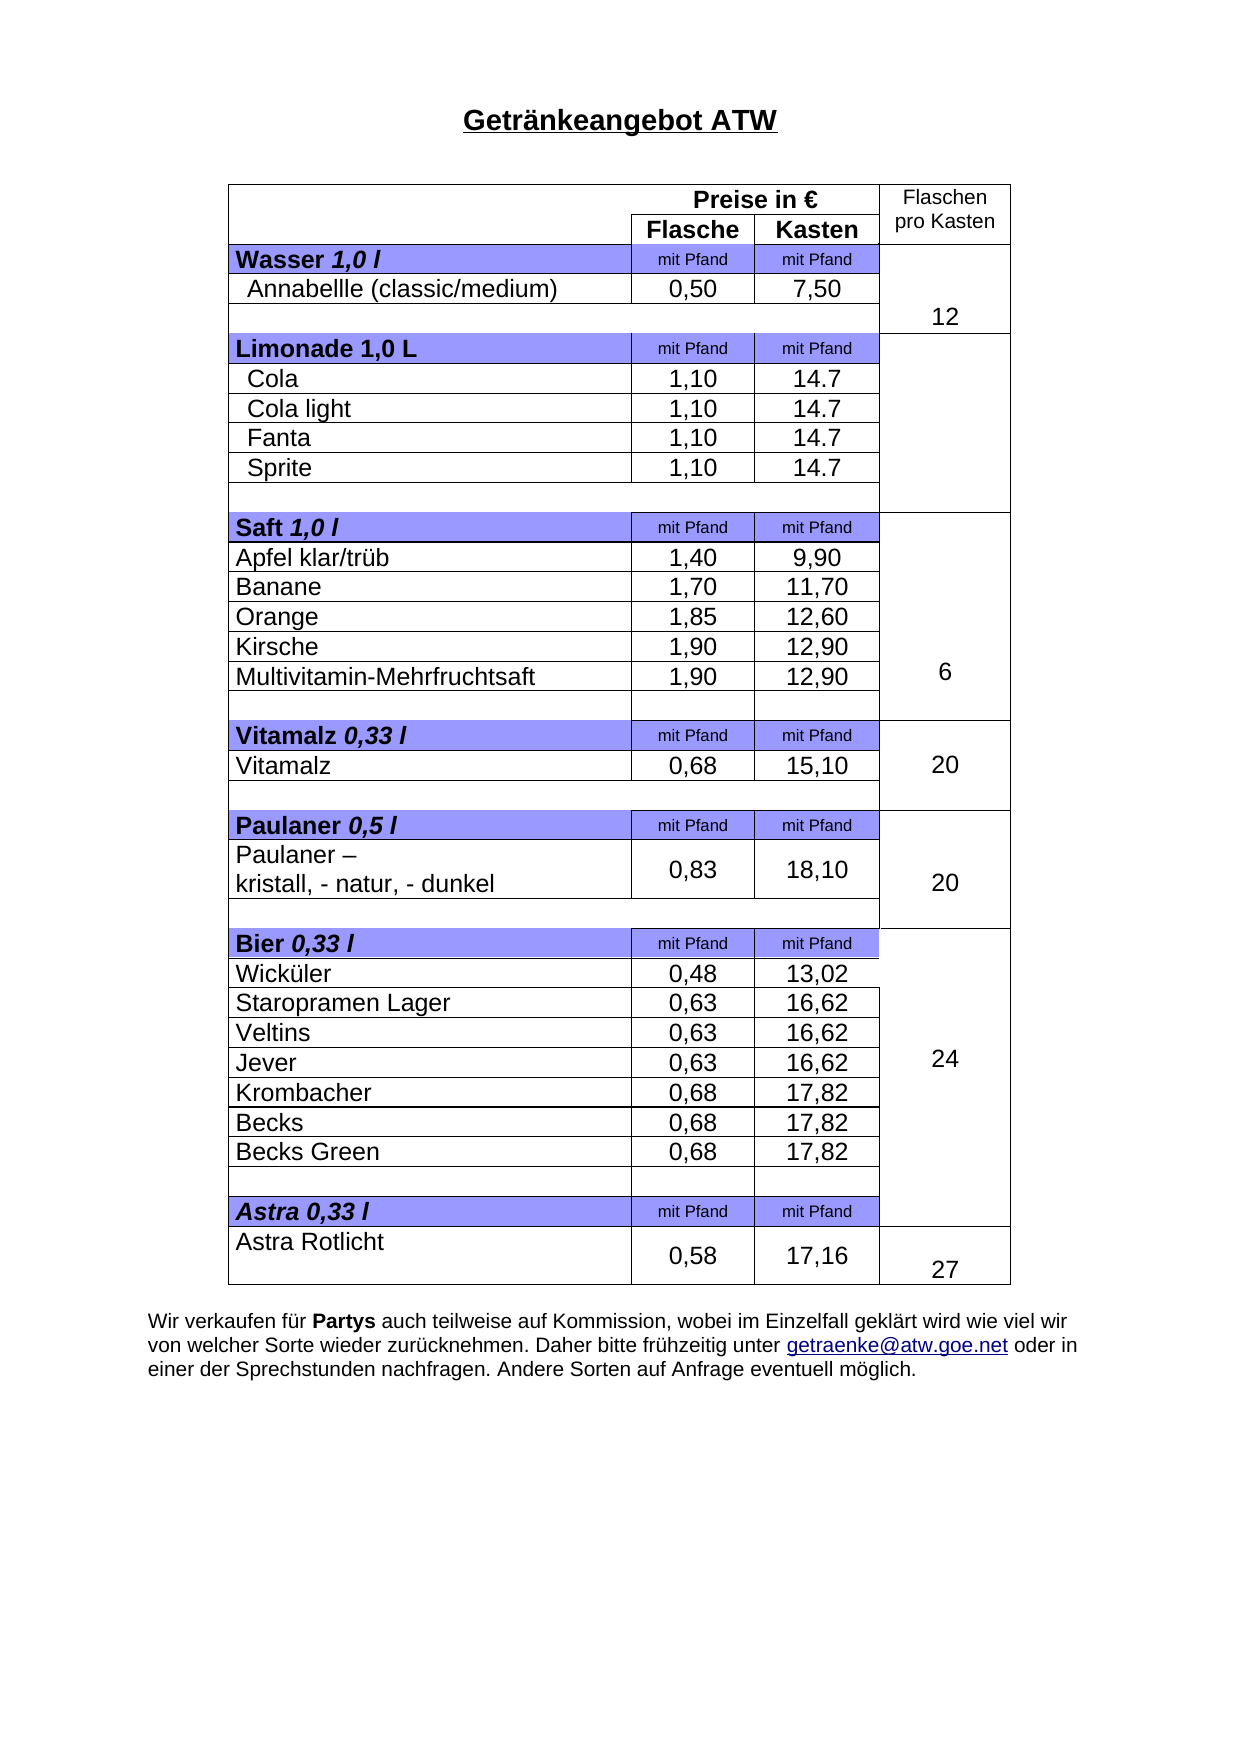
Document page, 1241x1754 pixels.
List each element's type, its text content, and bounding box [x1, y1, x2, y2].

table_cell [755, 691, 879, 720]
table_cell 16,62 [755, 1048, 879, 1077]
table_cell 9,90 [755, 543, 879, 571]
table_header Limonade 1,0 L [229, 333, 631, 363]
table_cell 1,10 [632, 453, 754, 482]
table_cell Annabellle (classic/medium) [229, 274, 631, 303]
table_header mit Pfand [632, 333, 754, 363]
table_cell 14,7 [755, 453, 879, 482]
table_cell 0,68 [632, 751, 754, 780]
table_cell 7,50 [755, 274, 879, 303]
table_cell 12,90 [755, 662, 879, 690]
text Wir verkaufen für Partys auch teilweise auf Kommission, wobei im Einzelfall geklärt wird wie viel wir [148, 1309, 1179, 1333]
table_cell 0,63 [632, 988, 754, 1017]
table_cell 0,48 [632, 959, 754, 987]
table_cell Staropramen Lager [229, 988, 631, 1017]
table_cell Astra 0,33 l [229, 1197, 631, 1226]
table_cell 14,7 [755, 364, 879, 392]
title Getränkeangebot ATW [148, 102, 1092, 136]
table_cell 12,60 [755, 602, 879, 631]
table_cell Apfel klar/trüb [229, 543, 631, 571]
table_cell 0,58 [632, 1227, 754, 1284]
table_cell 17,82 [755, 1108, 879, 1136]
table_cell 0,68 [632, 1078, 754, 1106]
table_cell 13,02 [755, 959, 879, 987]
table_cell [229, 483, 879, 512]
table_header Wasser 1,0 l [229, 245, 631, 273]
table_cell 18,10 [755, 840, 879, 898]
table_cell 16,62 [755, 988, 879, 1017]
table_cell [229, 304, 879, 333]
text einer der Sprechstunden nachfragen. Andere Sorten auf Anfrage eventuell möglich. [148, 1357, 1179, 1381]
table_cell 17,82 [755, 1078, 879, 1106]
table_header [229, 185, 631, 243]
table_cell Kirsche [229, 632, 631, 661]
table_cell 17,16 [755, 1227, 879, 1284]
table_cell 1,40 [632, 543, 754, 571]
table_cell Veltins [229, 1018, 631, 1047]
table_header mit Pfand [632, 929, 754, 957]
table_header Paulaner 0,5 l [229, 810, 631, 839]
table_header mit Pfand [632, 721, 754, 750]
table_header mit Pfand [755, 721, 879, 750]
table_cell 0,50 [632, 274, 754, 303]
table_cell Orange [229, 602, 631, 631]
table_cell Paulaner – kristall, - natur, - dunkel [229, 840, 631, 898]
table_header mit Pfand [755, 333, 879, 363]
table_cell 11,70 [755, 572, 879, 601]
table_cell Cola [229, 364, 631, 392]
table_cell 6 [880, 513, 1010, 720]
table_cell Multivitamin-Mehrfruchtsaft [229, 662, 631, 690]
table_cell 1,10 [632, 394, 754, 422]
table_cell 0,83 [632, 840, 754, 898]
table_cell 0,68 [632, 1108, 754, 1136]
table_cell 0,68 [632, 1137, 754, 1166]
table_cell [229, 781, 879, 809]
table_header mit Pfand [755, 513, 879, 541]
table_cell Krombacher [229, 1078, 631, 1106]
table_cell 1,90 [632, 632, 754, 661]
table_header Bier 0,33 l [229, 928, 631, 957]
table_cell 17,82 [755, 1137, 879, 1166]
table_cell 0,63 [632, 1048, 754, 1077]
table_header Vitamalz 0,33 l [229, 720, 631, 750]
table_cell 1,90 [632, 662, 754, 690]
table_cell 1,10 [632, 423, 754, 452]
table_cell mit Pfand [755, 1197, 879, 1226]
table_cell 20 [880, 721, 1010, 809]
table_cell [632, 1167, 754, 1196]
table_cell [755, 1167, 879, 1196]
table_cell [229, 1167, 631, 1196]
table_header Saft 1,0 l [229, 512, 631, 541]
table_cell Fanta [229, 423, 631, 452]
table_cell 12,90 [755, 632, 879, 661]
table_header mit Pfand [632, 811, 754, 839]
table_cell 16,62 [755, 1018, 879, 1047]
table_cell [880, 334, 1010, 512]
table_cell Vitamalz [229, 751, 631, 780]
table_cell 1,85 [632, 602, 754, 631]
text von welcher Sorte wieder zurücknehmen. Daher bitte frühzeitig unter getraenke@atw.goe.net oder in [148, 1333, 1179, 1357]
table_header mit Pfand [755, 929, 879, 957]
table_cell 15,10 [755, 751, 879, 780]
table_cell 12 [880, 245, 1010, 333]
table_cell Sprite [229, 453, 631, 482]
table_cell [229, 691, 631, 720]
table_cell mit Pfand [632, 1197, 754, 1226]
table_header mit Pfand [632, 244, 754, 273]
table_header Preise in € [631, 185, 879, 214]
table_header mit Pfand [755, 811, 879, 839]
table_header mit Pfand [755, 245, 879, 273]
table_cell 1,10 [632, 364, 754, 392]
table_cell Wicküler [229, 959, 631, 987]
table_cell [229, 899, 879, 928]
table_cell Becks [229, 1108, 631, 1136]
table_cell 14,7 [755, 423, 879, 452]
table_cell Kasten [755, 215, 879, 243]
table_cell 20 [880, 811, 1010, 928]
table_cell [632, 691, 754, 720]
table_header mit Pfand [632, 513, 754, 541]
table_cell 14,7 [755, 394, 879, 422]
table_cell 27 [880, 1227, 1010, 1284]
table_header Flaschen pro Kasten [880, 185, 1010, 243]
table_cell Flasche [632, 215, 754, 243]
table_cell 0,63 [632, 1018, 754, 1047]
table_cell Banane [229, 572, 631, 601]
table_cell 1,70 [632, 572, 754, 601]
table_cell Astra Rotlicht [229, 1227, 631, 1284]
table_cell Cola light [229, 394, 631, 422]
table_header 24 [880, 929, 1010, 1226]
table_cell Becks Green [229, 1137, 631, 1166]
table_cell Jever [229, 1048, 631, 1077]
